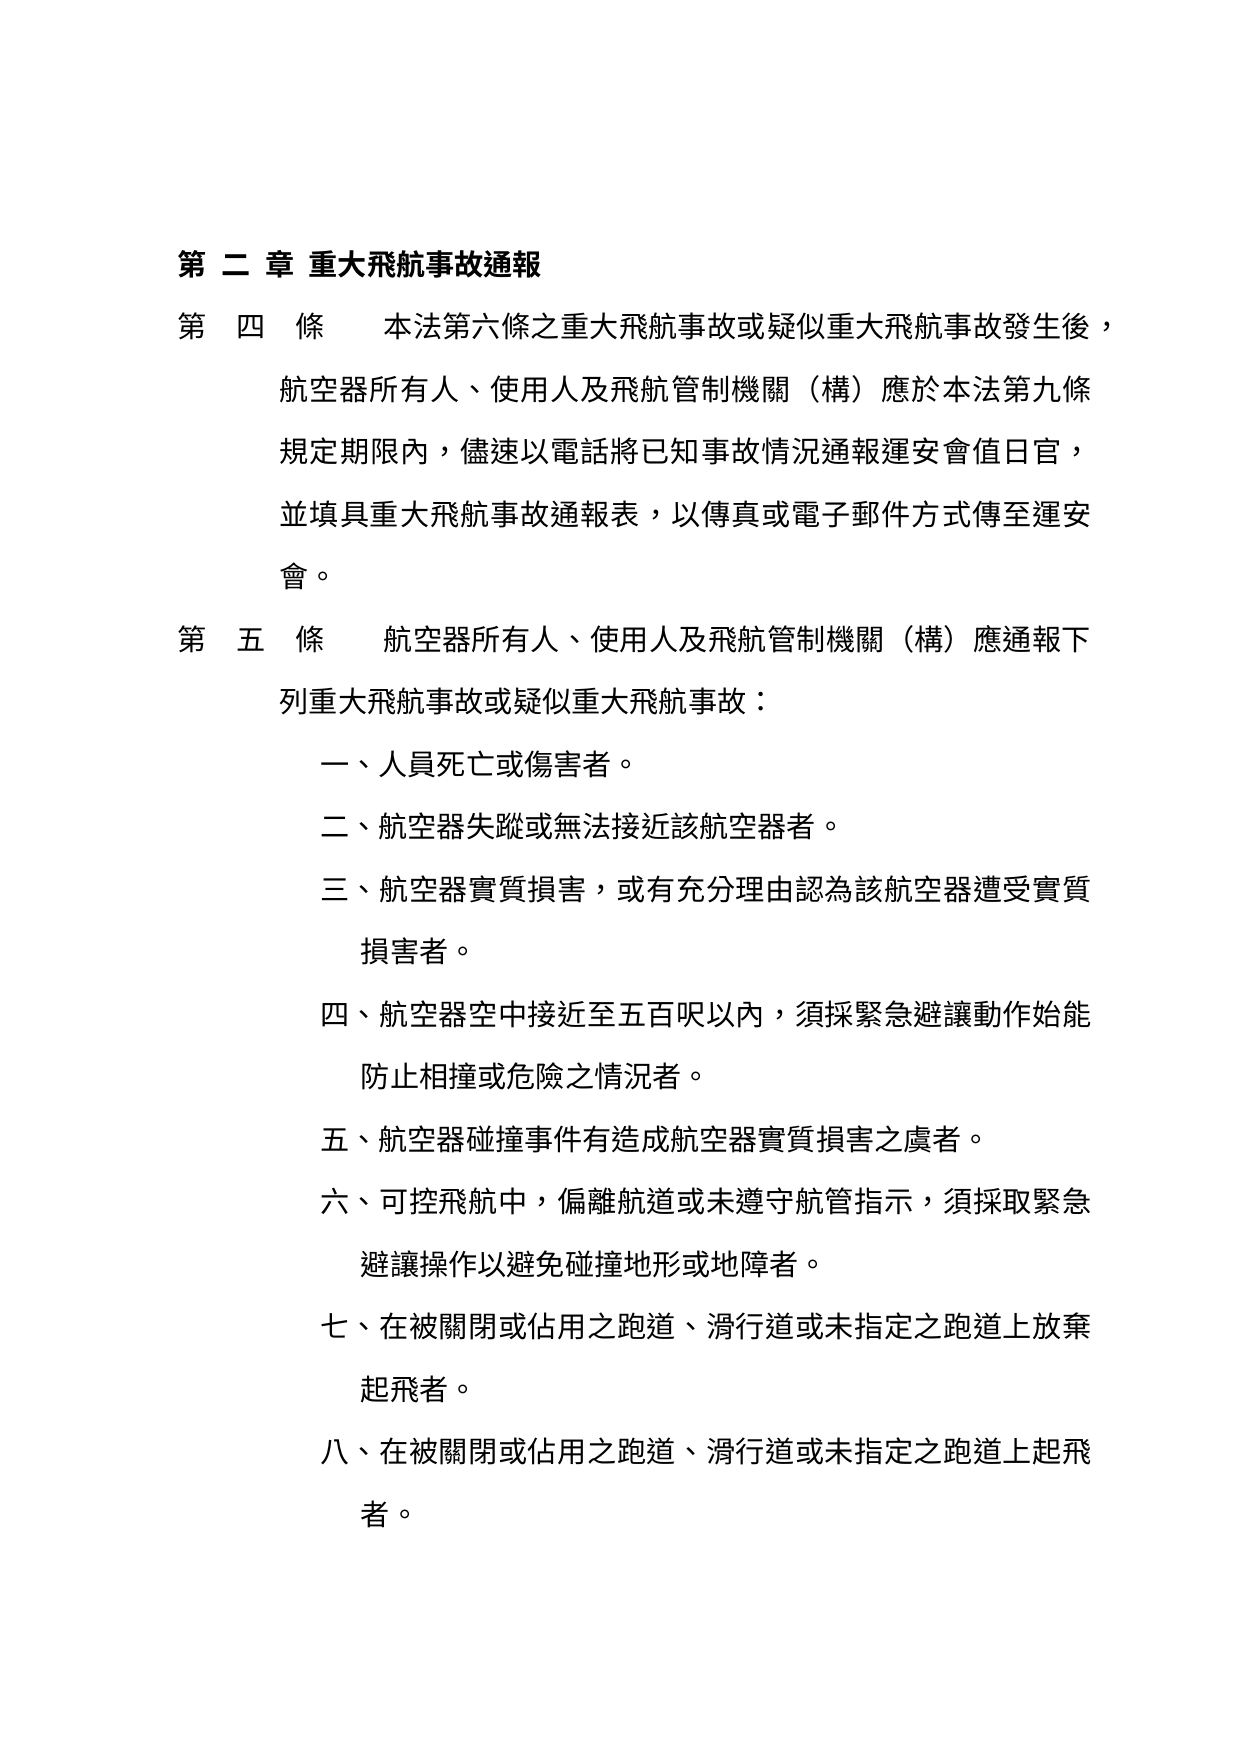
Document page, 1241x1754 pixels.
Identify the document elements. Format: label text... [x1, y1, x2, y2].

text 一、人員死亡或傷害者。 [320, 721, 1092, 783]
text 四、航空器空中接近至五百呎以內，須採緊急避讓動作始能防止相撞或危險之情況者。 [320, 971, 1092, 1096]
text 五、航空器碰撞事件有造成航空器實質損害之虞者。 [320, 1096, 1092, 1158]
text 第 五 條 航空器所有人、使用人及飛航管制機關（構）應通報下列重大飛航事故或疑似重大飛航事故： [177, 596, 1092, 721]
text 第 二 章 重大飛航事故通報 [177, 221, 1092, 283]
text 第 四 條 本法第六條之重大飛航事故或疑似重大飛航事故發生後，航空器所有人、使用人及飛航管制機關（構）應於本法第九條規定期限內，儘速以電話將已知事故情況通報運安會值日官，並填具重大飛航事故通報表，以傳真或電子郵件方式傳至運安會。 [177, 283, 1092, 596]
text 八、在被關閉或佔用之跑道、滑行道或未指定之跑道上起飛者。 [320, 1408, 1092, 1533]
text 二、航空器失蹤或無法接近該航空器者。 [320, 783, 1092, 846]
text 六、可控飛航中，偏離航道或未遵守航管指示，須採取緊急避讓操作以避免碰撞地形或地障者。 [320, 1158, 1092, 1283]
text 七、在被關閉或佔用之跑道、滑行道或未指定之跑道上放棄起飛者。 [320, 1283, 1092, 1408]
text 三、航空器實質損害，或有充分理由認為該航空器遭受實質損害者。 [320, 846, 1092, 971]
